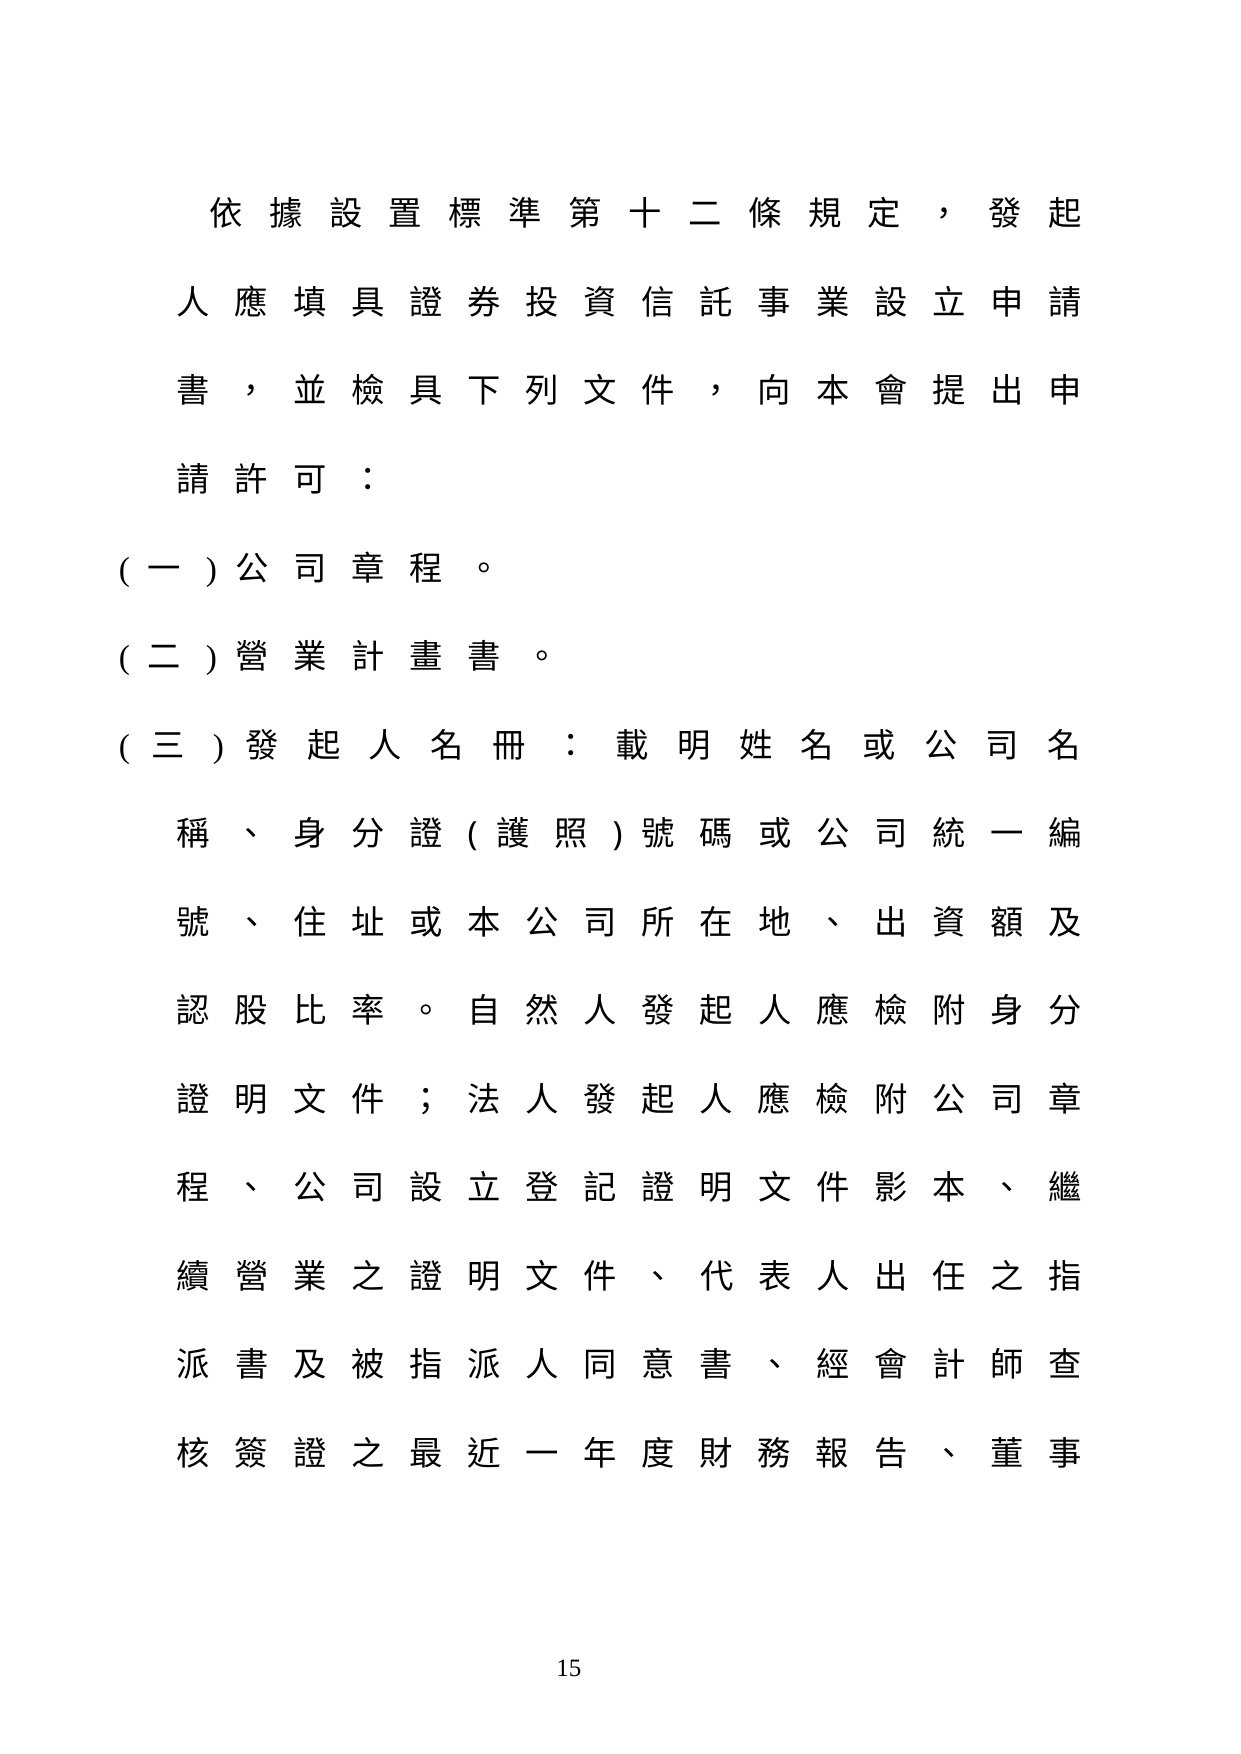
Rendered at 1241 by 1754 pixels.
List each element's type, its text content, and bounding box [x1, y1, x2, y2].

text (一)公司章程。 [98, 523, 1107, 611]
text 依據設置標準第十二條規定，發起人應填具證券投資信託事業設立申請書，並檢具下列文件，向本會提出申請許可： [89, 169, 1107, 523]
text (二)營業計畫書。 [98, 611, 1107, 700]
text (三)發起人名冊：載明姓名或公司名稱、身分證(護照)號碼或公司統一編號、住址或本公司所在地、出資額及認股比率。自然人發起人應檢附身分證明文件；法人發起人應檢附公司章程、公司設立登記證明文件影本、繼續營業之證明文件、代表人出任之指派書及被指派人同意書、經會計師查核簽證之最近一年度財務報告、董事 [98, 700, 1107, 1497]
